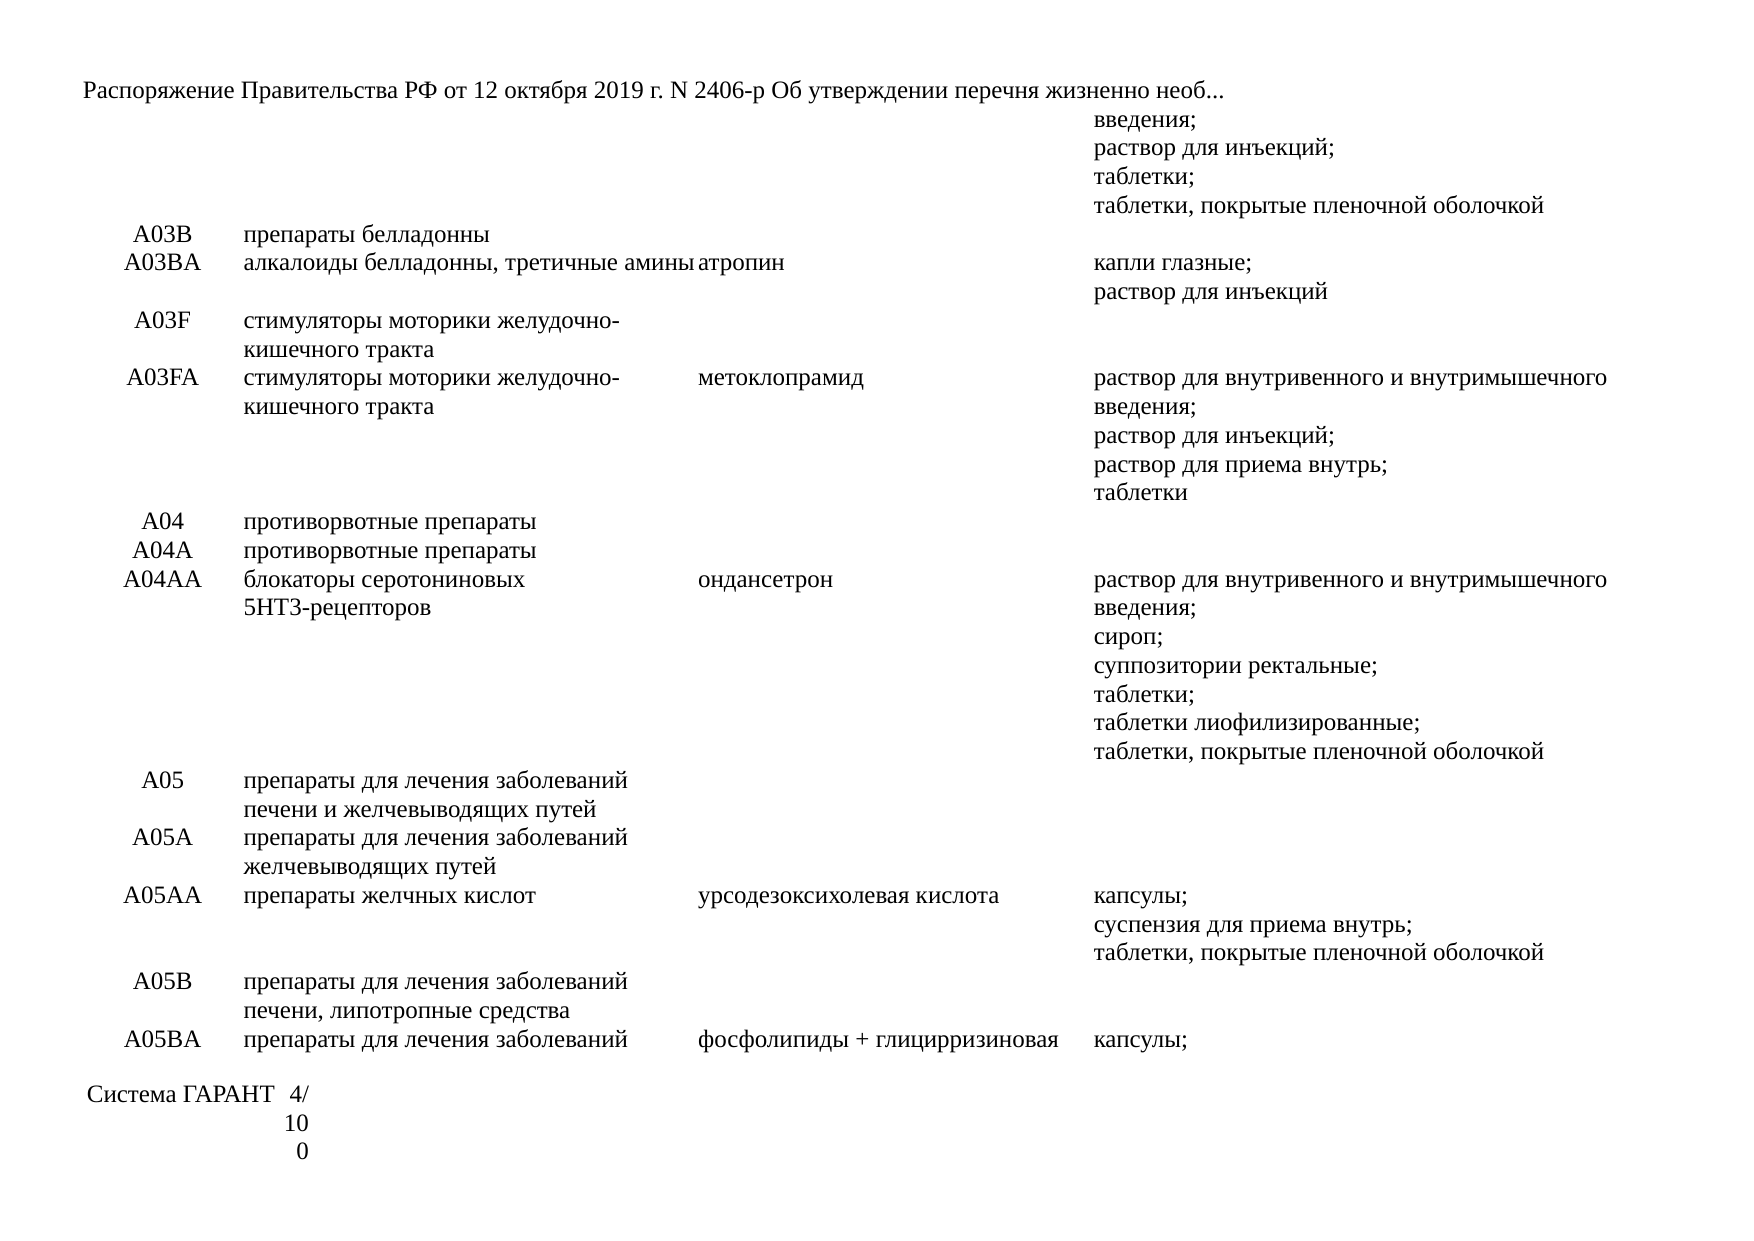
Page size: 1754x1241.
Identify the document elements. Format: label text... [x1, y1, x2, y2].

table_cell раствор для внутривенного и внутримышечного введения; сироп; суппозитории ректальные; таблетки; таблетки лиофилизированные; таблетки, покрытые пленочной оболочкой [1093, 564, 1659, 765]
table_cell капсулы; суспензия для приема внутрь; таблетки, покрытые пленочной оболочкой [1093, 880, 1659, 966]
table_cell A03B [83, 219, 242, 247]
table_cell A03FA [83, 363, 242, 506]
table_cell [697, 506, 1092, 535]
table_cell противорвотные препараты [242, 506, 697, 535]
table_cell капли глазные; раствор для инъекций [1093, 248, 1659, 305]
table_cell [697, 966, 1092, 1024]
table_cell A05BA [83, 1024, 242, 1052]
table_cell фосфолипиды + глицирризиновая [697, 1024, 1092, 1052]
table_cell противорвотные препараты [242, 535, 697, 564]
table_cell A03F [83, 305, 242, 362]
table_cell A04 [83, 506, 242, 535]
table_cell [697, 104, 1092, 219]
table_cell [1093, 219, 1659, 247]
table_cell [242, 104, 697, 219]
table_cell алкалоиды белладонны, третичные амины [242, 248, 697, 305]
table_cell [697, 535, 1092, 564]
table_cell [1093, 823, 1659, 880]
table_cell A05AA [83, 880, 242, 966]
table_cell раствор для внутривенного и внутримышечного введения; раствор для инъекций; раствор для приема внутрь; таблетки [1093, 363, 1659, 506]
table_cell [697, 823, 1092, 880]
table_cell ондансетрон [697, 564, 1092, 765]
table_cell препараты для лечения заболеваний желчевыводящих путей [242, 823, 697, 880]
table_cell [83, 104, 242, 219]
table_cell [1093, 506, 1659, 535]
table_cell стимуляторы моторики желудочно-кишечного тракта [242, 363, 697, 506]
table_cell препараты для лечения заболеваний печени, липотропные средства [242, 966, 697, 1024]
table_cell [697, 305, 1092, 362]
table_cell блокаторы серотониновых 5HT3-рецепторов [242, 564, 697, 765]
table_cell A05B [83, 966, 242, 1024]
table_cell A04AA [83, 564, 242, 765]
table_cell [1093, 305, 1659, 362]
table_cell [1093, 765, 1659, 822]
table_cell A05 [83, 765, 242, 822]
table_cell урсодезоксихолевая кислота [697, 880, 1092, 966]
table_cell препараты для лечения заболеваний печени и желчевыводящих путей [242, 765, 697, 822]
table_cell стимуляторы моторики желудочно-кишечного тракта [242, 305, 697, 362]
table_cell препараты белладонны [242, 219, 697, 247]
table_cell [697, 765, 1092, 822]
table_cell [697, 219, 1092, 247]
table_cell A05A [83, 823, 242, 880]
table_cell A04A [83, 535, 242, 564]
table_cell введения; раствор для инъекций; таблетки; таблетки, покрытые пленочной оболочкой [1093, 104, 1659, 219]
table_cell препараты желчных кислот [242, 880, 697, 966]
table_cell [1093, 535, 1659, 564]
table_cell метоклопрамид [697, 363, 1092, 506]
table_cell капсулы; [1093, 1024, 1659, 1052]
table_cell препараты для лечения заболеваний [242, 1024, 697, 1052]
table_cell [1093, 966, 1659, 1024]
table_cell атропин [697, 248, 1092, 305]
table_cell A03BA [83, 248, 242, 305]
